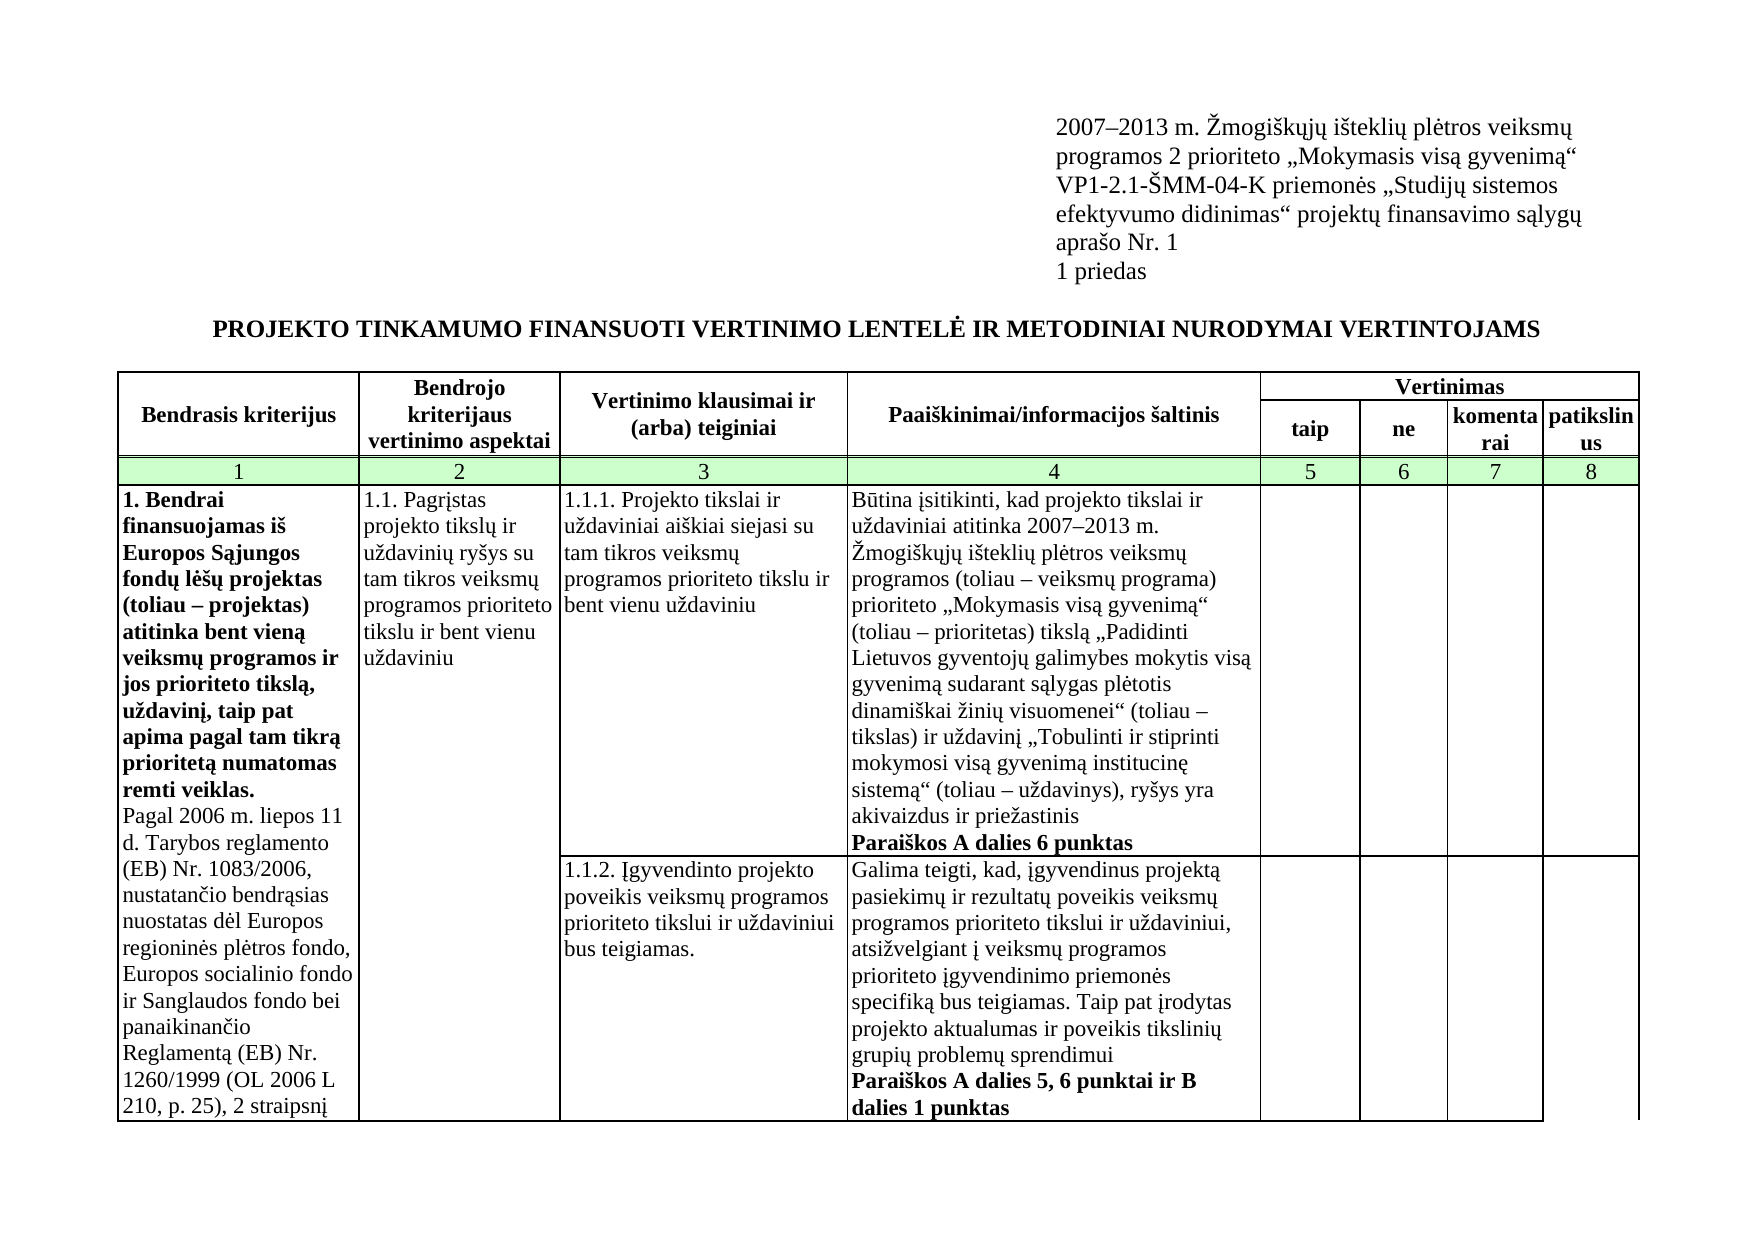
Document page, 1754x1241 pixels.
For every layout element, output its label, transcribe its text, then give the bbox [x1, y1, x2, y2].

table_cell Galima teigti, kad, įgyvendinus projektą pasiekimų ir rezultatų poveikis veiksmų programos prioriteto tikslui ir uždaviniui, atsižvelgiant į veiksmų programos prioriteto įgyvendinimo priemonės specifiką bus teigiamas. Taip pat įrodytas projekto aktualumas ir poveikis tikslinių grupių problemų sprendimui Paraiškos A dalies 5, 6 punktai ir B dalies 1 punktas [848, 857, 1260, 1120]
table_cell [1544, 486, 1638, 855]
table_header Bendrojo kriterijaus vertinimo aspektai [360, 373, 559, 455]
text PROJEKTO TINKAMUMO FINANSUOTI VERTINIMO LENTELĖ IR METODINIAI NURODYMAI VERTINTOJAMS [118, 314, 1635, 342]
table_cell 1 [119, 458, 358, 484]
table_cell [1544, 857, 1638, 1120]
table_cell [1261, 486, 1359, 855]
text 2007–2013 m. Žmogiškųjų išteklių plėtros veiksmų programos 2 prioriteto „Mokymasis visą gyvenimą“ VP1-2.1-ŠMM-04-K priemonės „Studijų sistemos efektyvumo didinimas“ projektų finansavimo sąlygų aprašo Nr. 1 [1056, 112, 1635, 256]
table_cell taip [1261, 401, 1359, 455]
table_cell 7 [1448, 458, 1542, 484]
table_cell [1361, 857, 1447, 1120]
table_header Paaiškinimai/informacijos šaltinis [848, 373, 1260, 455]
table_cell ne [1361, 401, 1447, 455]
table_cell 3 [561, 458, 847, 484]
table_cell 5 [1261, 458, 1359, 484]
table_cell 4 [848, 458, 1260, 484]
table_cell 1.1. Pagrįstas projekto tikslų ir uždavinių ryšys su tam tikros veiksmų programos prioriteto tikslu ir bent vienu uždaviniu [360, 486, 559, 1120]
table_cell [1361, 486, 1447, 855]
table_cell 8 [1544, 458, 1638, 484]
table_cell patikslinus [1544, 401, 1638, 455]
table_cell 1.1.2. Įgyvendinto projekto poveikis veiksmų programos prioriteto tikslui ir uždaviniui bus teigiamas. [561, 857, 847, 1120]
table_cell 1. Bendrai finansuojamas iš Europos Sąjungos fondų lėšų projektas (toliau – projektas) atitinka bent vieną veiksmų programos ir jos prioriteto tikslą, uždavinį, taip pat apima pagal tam tikrą prioritetą numatomas remti veiklas. Pagal 2006 m. liepos 11 d. Tarybos reglamento (EB) Nr. 1083/2006, nustatančio bendrąsias nuostatas dėl Europos regioninės plėtros fondo, Europos socialinio fondo ir Sanglaudos fondo bei panaikinančio Reglamentą (EB) Nr. 1260/1999 (OL 2006 L 210, p. 25), 2 straipsnį [119, 486, 358, 1120]
table_cell 2 [360, 458, 559, 484]
table_cell [1261, 857, 1359, 1120]
table_cell 6 [1361, 458, 1447, 484]
text 1 priedas [1056, 256, 1635, 285]
table_cell Būtina įsitikinti, kad projekto tikslai ir uždaviniai atitinka 2007–2013 m. Žmogiškųjų išteklių plėtros veiksmų programos (toliau – veiksmų programa) prioriteto „Mokymasis visą gyvenimą“ (toliau – prioritetas) tikslą „Padidinti Lietuvos gyventojų galimybes mokytis visą gyvenimą sudarant sąlygas plėtotis dinamiškai žinių visuomenei“ (toliau – tikslas) ir uždavinį „Tobulinti ir stiprinti mokymosi visą gyvenimą institucinę sistemą“ (toliau – uždavinys), ryšys yra akivaizdus ir priežastinis Paraiškos A dalies 6 punktas [848, 486, 1260, 855]
table_cell [1448, 486, 1542, 855]
table_cell [1448, 857, 1542, 1120]
table_cell komentarai [1448, 401, 1542, 455]
table_cell 1.1.1. Projekto tikslai ir uždaviniai aiškiai siejasi su tam tikros veiksmų programos prioriteto tikslu ir bent vienu uždaviniu [561, 486, 847, 855]
table_header Bendrasis kriterijus [119, 373, 358, 455]
table_header Vertinimas [1261, 373, 1638, 399]
table_header Vertinimo klausimai ir (arba) teiginiai [561, 373, 847, 455]
